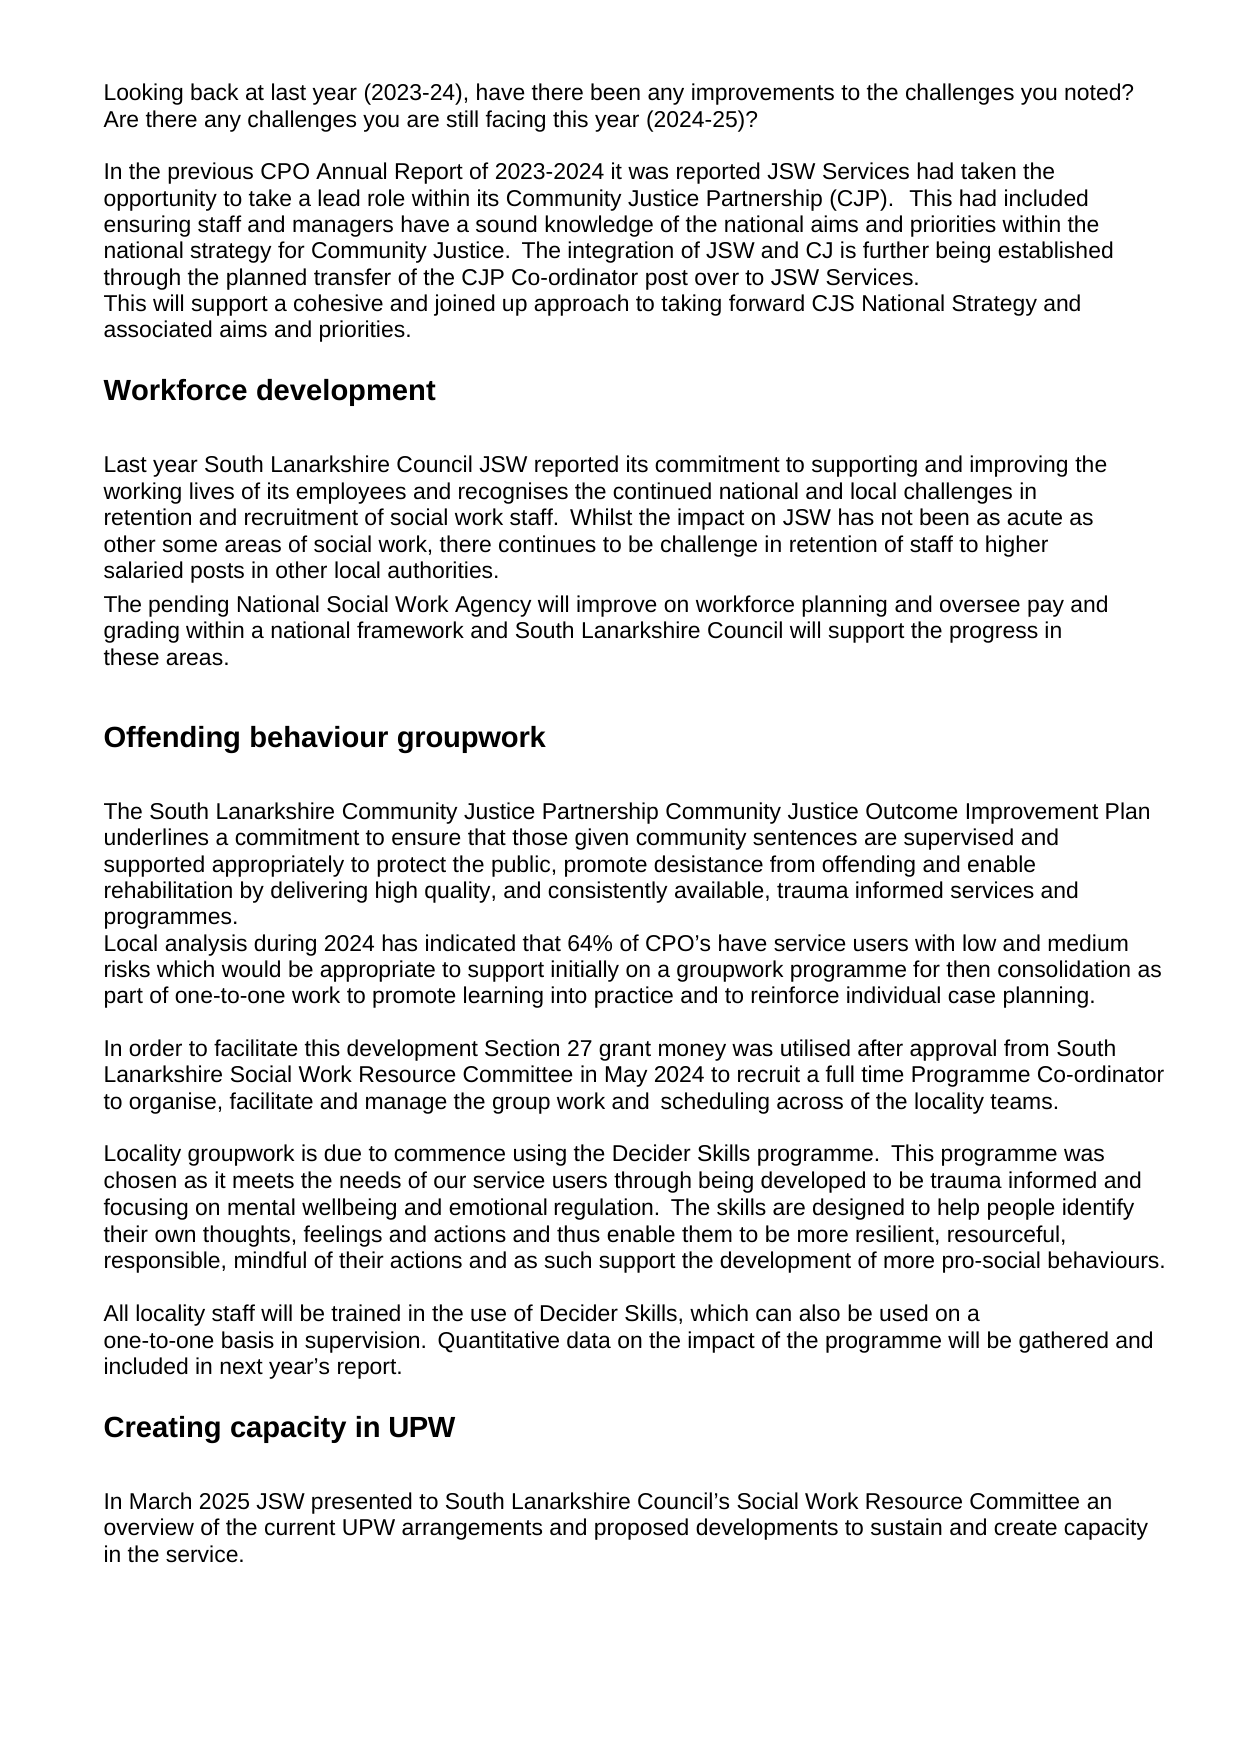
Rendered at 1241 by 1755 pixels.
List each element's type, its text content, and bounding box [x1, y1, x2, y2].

subtitle Workforce development [103, 373, 1167, 407]
text Local analysis during 2024 has indicated that 64% of CPO’s have service users with low and medium risks which would be appropriate to support initially on a groupwork programme for then consolidation as part of one-to-one work to promote learning into practice and to reinforce individual case planning. [103, 929, 1167, 1009]
subtitle Offending behaviour groupwork [103, 719, 1167, 753]
text In March 2025 JSW presented to South Lanarkshire Council’s Social Work Resource Committee an overview of the current UPW arrangements and proposed developments to sustain and create capacity in the service. [103, 1488, 1167, 1567]
text This will support a cohesive and joined up approach to taking forward CJS National Strategy and associated aims and priorities. [103, 290, 1167, 343]
text The pending National Social Work Agency will improve on workforce planning and oversee pay and grading within a national framework and South Lanarkshire Council will support the progress in these areas. [103, 591, 1118, 670]
text Looking back at last year (2023-24), have there been any improvements to the challenges you noted? Are there any challenges you are still facing this year (2024-25)? [103, 79, 1167, 132]
text In the previous CPO Annual Report of 2023-2024 it was reported JSW Services had taken the opportunity to take a lead role within its Community Justice Partnership (CJP). This had included ensuring staff and managers have a sound knowledge of the national aims and priorities within the national strategy for Community Justice. The integration of JSW and CJ is further being established through the planned transfer of the CJP Co-ordinator post over to JSW Services. [103, 158, 1167, 290]
text The South Lanarkshire Community Justice Partnership Community Justice Outcome Improvement Plan underlines a commitment to ensure that those given community sentences are supervised and supported appropriately to protect the public, promote desistance from offending and enable rehabilitation by delivering high quality, and consistently available, trauma informed services and programmes. [103, 798, 1167, 929]
text one-to-one basis in supervision. Quantitative data on the impact of the programme will be gathered and included in next year’s report. [103, 1327, 1167, 1379]
text Last year South Lanarkshire Council JSW reported its commitment to supporting and improving the working lives of its employees and recognises the continued national and local challenges in retention and recruitment of social work staff. Whilst the impact on JSW has not been as acute as other some areas of social work, there continues to be challenge in retention of staff to higher salaried posts in other local authorities. [103, 451, 1109, 583]
text All locality staff will be trained in the use of Decider Skills, which can also be used on a [103, 1300, 1167, 1327]
subtitle Creating capacity in UPW [103, 1410, 1167, 1443]
text Locality groupwork is due to commence using the Decider Skills programme. This programme was chosen as it meets the needs of our service users through being developed to be trauma informed and focusing on mental wellbeing and emotional regulation. The skills are designed to help people identify their own thoughts, feelings and actions and thus enable them to be more resilient, resourceful, responsible, mindful of their actions and as such support the development of more pro-social behaviours. [103, 1140, 1167, 1274]
text In order to facilitate this development Section 27 grant money was utilised after approval from South Lanarkshire Social Work Resource Committee in May 2024 to recruit a full time Programme Co-ordinator to organise, facilitate and manage the group work and scheduling across of the locality teams. [103, 1035, 1167, 1114]
